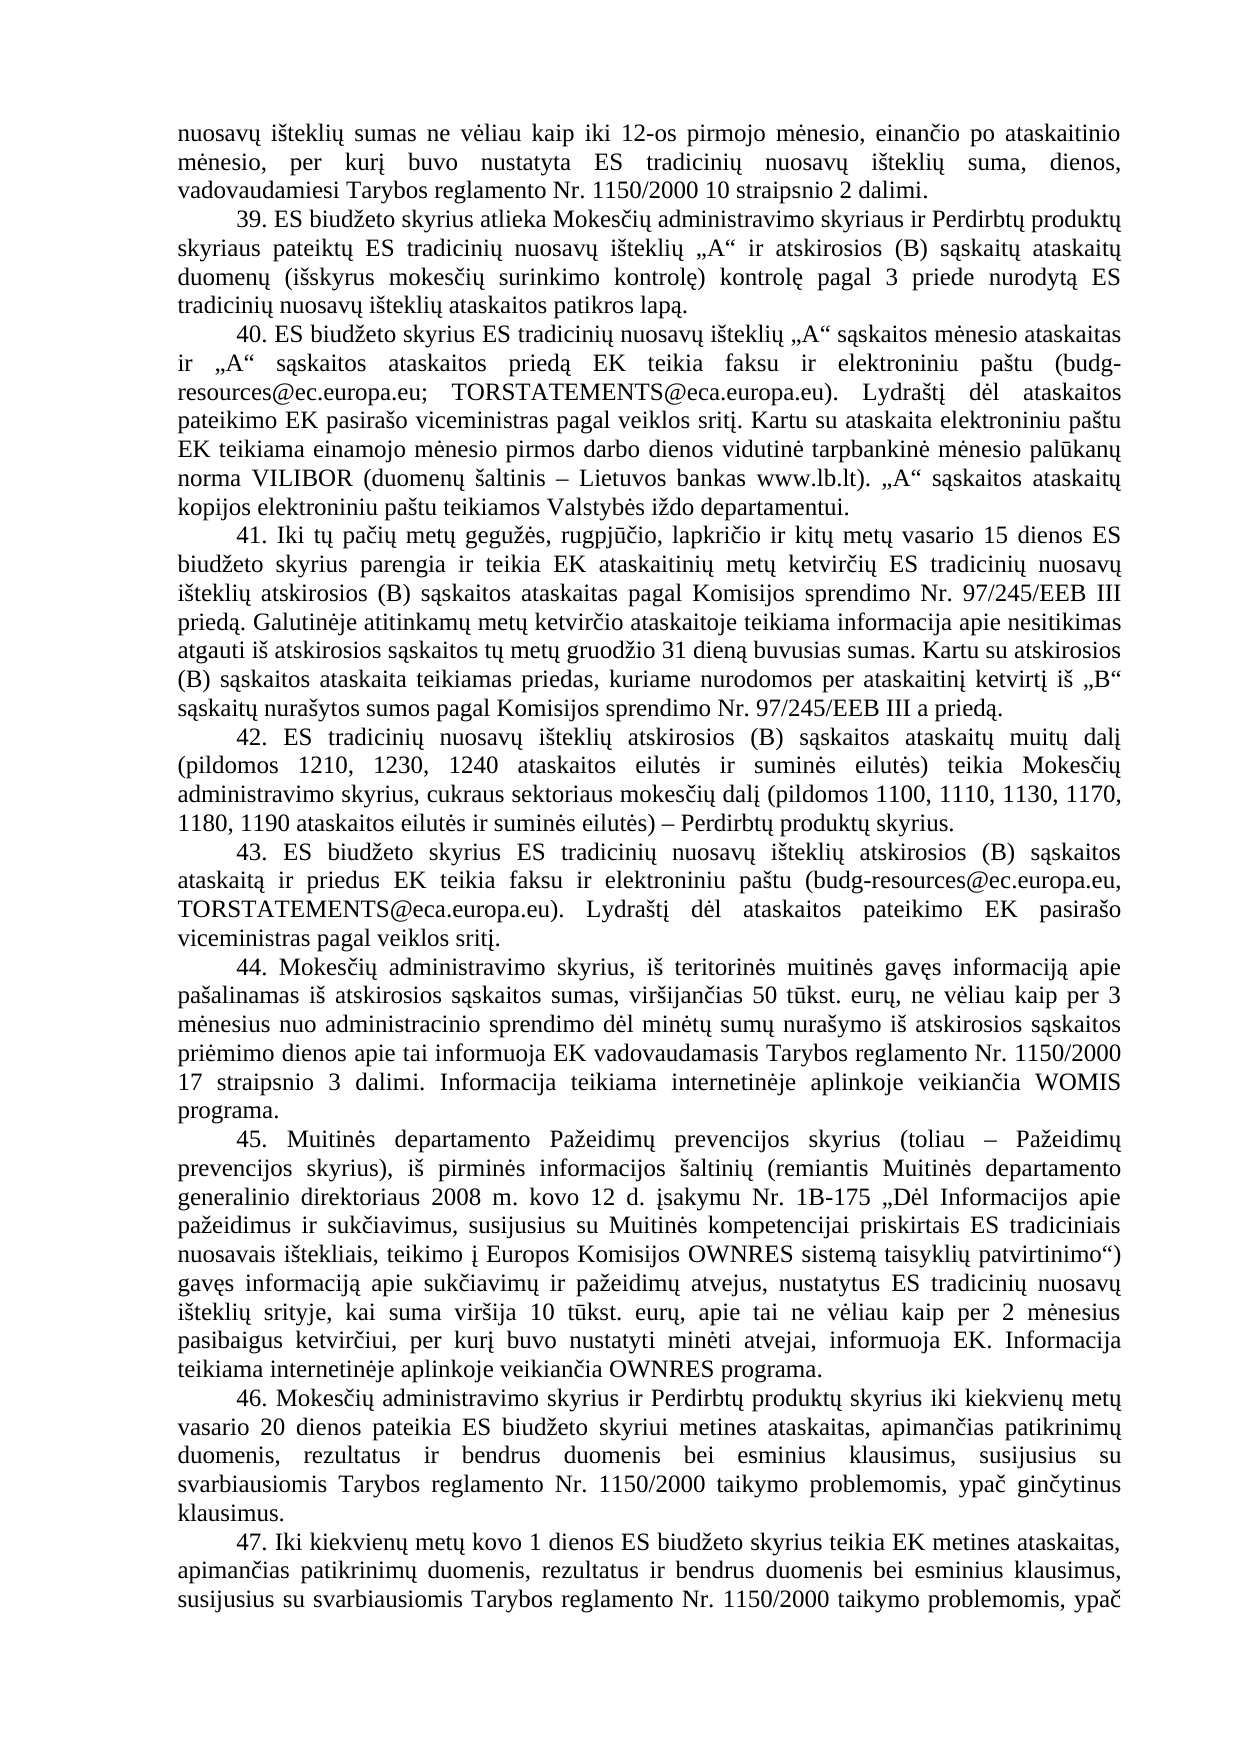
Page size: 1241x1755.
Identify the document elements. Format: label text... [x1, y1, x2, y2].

text 46. Mokesčių administravimo skyrius ir Perdirbtų produktų skyrius iki kiekvienų metų vasario 20 dienos pateikia ES biudžeto skyriui metines ataskaitas, apimančias patikrinimų duomenis, rezultatus ir bendrus duomenis bei esminius klausimus, susijusius su svarbiausiomis Tarybos reglamento Nr. 1150/2000 taikymo problemomis, ypač ginčytinus klausimus. [177, 1383, 1122, 1527]
text 40. ES biudžeto skyrius ES tradicinių nuosavų išteklių „A“ sąskaitos mėnesio ataskaitas ir „A“ sąskaitos ataskaitos priedą EK teikia faksu ir elektroniniu paštu (budg-resources@ec.europa.eu; TORSTATEMENTS@eca.europa.eu). Lydraštį dėl ataskaitos pateikimo EK pasirašo viceministras pagal veiklos sritį. Kartu su ataskaita elektroniniu paštu EK teikiama einamojo mėnesio pirmos darbo dienos vidutinė tarpbankinė mėnesio palūkanų norma VILIBOR (duomenų šaltinis – Lietuvos bankas www.lb.lt). „A“ sąskaitos ataskaitų kopijos elektroniniu paštu teikiamos Valstybės iždo departamentui. [177, 319, 1122, 521]
text 44. Mokesčių administravimo skyrius, iš teritorinės muitinės gavęs informaciją apie pašalinamas iš atskirosios sąskaitos sumas, viršijančias 50 tūkst. eurų, ne vėliau kaip per 3 mėnesius nuo administracinio sprendimo dėl minėtų sumų nurašymo iš atskirosios sąskaitos priėmimo dienos apie tai informuoja EK vadovaudamasis Tarybos reglamento Nr. 1150/2000 17 straipsnio 3 dalimi. Informacija teikiama internetinėje aplinkoje veikiančia WOMIS programa. [177, 952, 1122, 1124]
text 42. ES tradicinių nuosavų išteklių atskirosios (B) sąskaitos ataskaitų muitų dalį (pildomos 1210, 1230, 1240 ataskaitos eilutės ir suminės eilutės) teikia Mokesčių administravimo skyrius, cukraus sektoriaus mokesčių dalį (pildomos 1100, 1110, 1130, 1170, 1180, 1190 ataskaitos eilutės ir suminės eilutės) – Perdirbtų produktų skyrius. [177, 722, 1122, 837]
text 45. Muitinės departamento Pažeidimų prevencijos skyrius (toliau – Pažeidimų prevencijos skyrius), iš pirminės informacijos šaltinių (remiantis Muitinės departamento generalinio direktoriaus 2008 m. kovo 12 d. įsakymu Nr. 1B-175 „Dėl Informacijos apie pažeidimus ir sukčiavimus, susijusius su Muitinės kompetencijai priskirtais ES tradiciniais nuosavais ištekliais, teikimo į Europos Komisijos OWNRES sistemą taisyklių patvirtinimo“) gavęs informaciją apie sukčiavimų ir pažeidimų atvejus, nustatytus ES tradicinių nuosavų išteklių srityje, kai suma viršija 10 tūkst. eurų, apie tai ne vėliau kaip per 2 mėnesius pasibaigus ketvirčiui, per kurį buvo nustatyti minėti atvejai, informuoja EK. Informacija teikiama internetinėje aplinkoje veikiančia OWNRES programa. [177, 1124, 1122, 1383]
text nuosavų išteklių sumas ne vėliau kaip iki 12-os pirmojo mėnesio, einančio po ataskaitinio mėnesio, per kurį buvo nustatyta ES tradicinių nuosavų išteklių suma, dienos, vadovaudamiesi Tarybos reglamento Nr. 1150/2000 10 straipsnio 2 dalimi. [177, 118, 1122, 204]
text 43. ES biudžeto skyrius ES tradicinių nuosavų išteklių atskirosios (B) sąskaitos ataskaitą ir priedus EK teikia faksu ir elektroniniu paštu (budg-resources@ec.europa.eu, TORSTATEMENTS@eca.europa.eu). Lydraštį dėl ataskaitos pateikimo EK pasirašo viceministras pagal veiklos sritį. [177, 837, 1122, 952]
text 39. ES biudžeto skyrius atlieka Mokesčių administravimo skyriaus ir Perdirbtų produktų skyriaus pateiktų ES tradicinių nuosavų išteklių „A“ ir atskirosios (B) sąskaitų ataskaitų duomenų (išskyrus mokesčių surinkimo kontrolę) kontrolę pagal 3 priede nurodytą ES tradicinių nuosavų išteklių ataskaitos patikros lapą. [177, 204, 1122, 319]
text 41. Iki tų pačių metų gegužės, rugpjūčio, lapkričio ir kitų metų vasario 15 dienos ES biudžeto skyrius parengia ir teikia EK ataskaitinių metų ketvirčių ES tradicinių nuosavų išteklių atskirosios (B) sąskaitos ataskaitas pagal Komisijos sprendimo Nr. 97/245/EEB III priedą. Galutinėje atitinkamų metų ketvirčio ataskaitoje teikiama informacija apie nesitikimas atgauti iš atskirosios sąskaitos tų metų gruodžio 31 dieną buvusias sumas. Kartu su atskirosios (B) sąskaitos ataskaita teikiamas priedas, kuriame nurodomos per ataskaitinį ketvirtį iš „B“ sąskaitų nurašytos sumos pagal Komisijos sprendimo Nr. 97/245/EEB III a priedą. [177, 521, 1122, 722]
text 47. Iki kiekvienų metų kovo 1 dienos ES biudžeto skyrius teikia EK metines ataskaitas, apimančias patikrinimų duomenis, rezultatus ir bendrus duomenis bei esminius klausimus, susijusius su svarbiausiomis Tarybos reglamento Nr. 1150/2000 taikymo problemomis, ypač [177, 1527, 1122, 1613]
